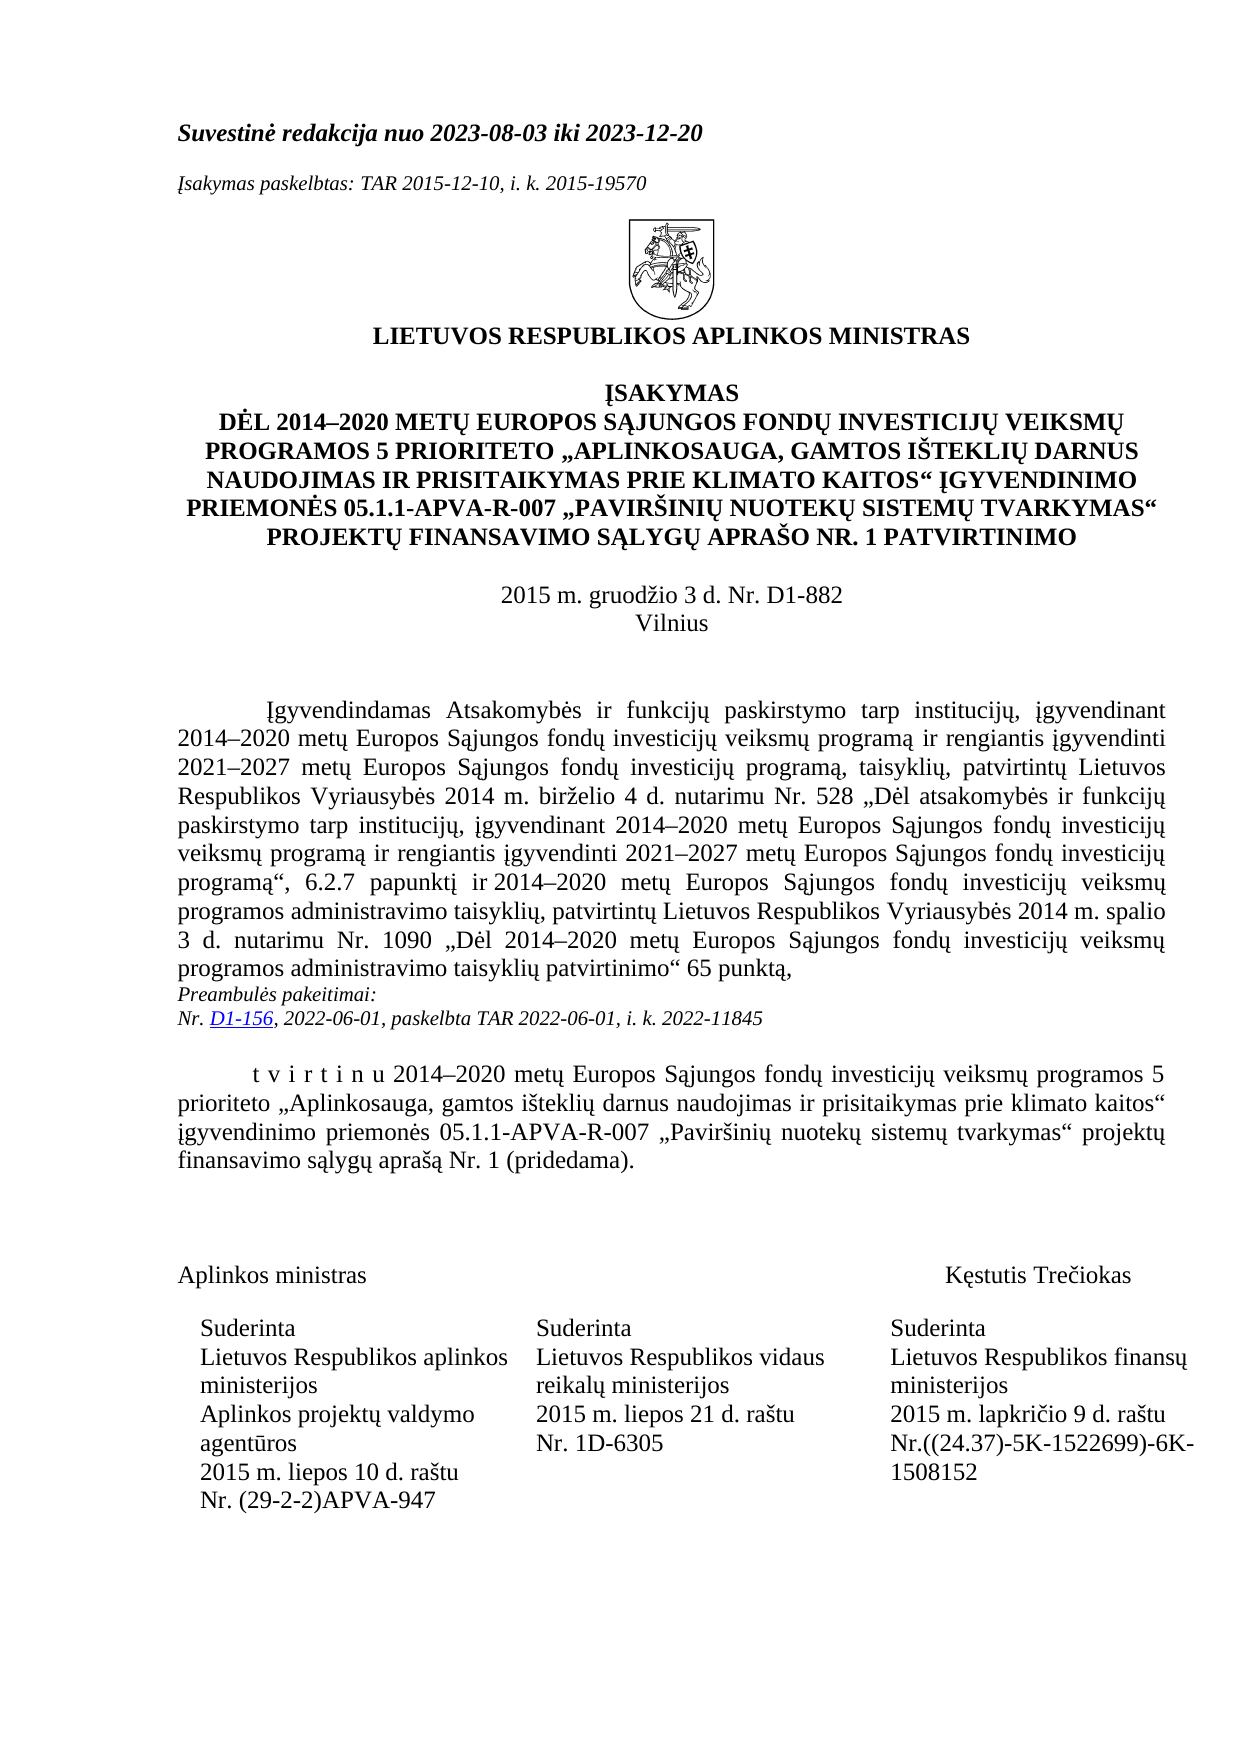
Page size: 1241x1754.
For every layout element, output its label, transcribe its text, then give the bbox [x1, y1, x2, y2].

text ĮSAKYMAS [177, 378, 1166, 407]
text Suvestinė redakcija nuo 2023-08-03 iki 2023-12-20 [177, 118, 1166, 147]
text Aplinkos ministras Kęstutis Trečiokas [177, 1260, 1166, 1289]
text Įgyvendindamas Atsakomybės ir funkcijų paskirstymo tarp institucijų, įgyvendinant 2014–2020 metų Europos Sąjungos fondų investicijų veiksmų programą ir rengiantis įgyvendinti 2021–2027 metų Europos Sąjungos fondų investicijų programą, taisyklių, patvirtintų Lietuvos Respublikos Vyriausybės 2014 m. birželio 4 d. nutarimu Nr. 528 „Dėl atsakomybės ir funkcijų paskirstymo tarp institucijų, įgyvendinant 2014–2020 metų Europos Sąjungos fondų investicijų veiksmų programą ir rengiantis įgyvendinti 2021–2027 metų Europos Sąjungos fondų investicijų programą“, 6.2.7 papunktį ir 2014–2020 metų Europos Sąjungos fondų investicijų veiksmų programos administravimo taisyklių, patvirtintų Lietuvos Respublikos Vyriausybės 2014 m. spalio 3 d. nutarimu Nr. 1090 „Dėl 2014–2020 metų Europos Sąjungos fondų investicijų veiksmų programos administravimo taisyklių patvirtinimo“ 65 punktą, [177, 695, 1166, 982]
text Preambulės pakeitimai: [177, 982, 1166, 1006]
table_header Suderinta Lietuvos Respublikos aplinkos ministerijos Aplinkos projektų valdymo agentūros 2015 m. liepos 10 d. raštu Nr. (29-2-2)APVA-947 [189, 1313, 524, 1514]
text DĖL 2014–2020 metų europos sąjungos fondų investicijų veiksmų programos 5 PRIORITETO „APLINKOSAUGA, GAMTOS IŠTEKLIŲ DARNUS NAUDOJIMAS IR PRISITAIKYMAS PRIE KLIMATO KAITOS“ ĮGYVENDINIMO priemonės 05.1.1-APVA-R-007 „Paviršinių nuotekų sistemų tvarkymas“ projektų finansavimo sąlygų aprašo Nr. 1 PATVIRTINIMO [177, 407, 1166, 551]
text LIETUVOS RESPUBLIKOS APLINKOS MINISTRAS [177, 321, 1166, 350]
text Vilnius [177, 608, 1166, 637]
text Nr. D1-156, 2022-06-01, paskelbta TAR 2022-06-01, i. k. 2022-11845 [177, 1006, 1166, 1030]
table_header Suderinta Lietuvos Respublikos finansų ministerijos 2015 m. lapkričio 9 d. raštu Nr.((24.37)-5K-1522699)-6K-1508152 [879, 1313, 1215, 1514]
table_header Suderinta Lietuvos Respublikos vidaus reikalų ministerijos 2015 m. liepos 21 d. raštu Nr. 1D-6305 [525, 1313, 879, 1514]
text 2015 m. gruodžio 3 d. Nr. D1-882 [177, 580, 1166, 608]
text Įsakymas paskelbtas: TAR 2015-12-10, i. k. 2015-19570 [177, 171, 1166, 195]
text t v i r t i n u 2014–2020 metų Europos Sąjungos fondų investicijų veiksmų programos 5 prioriteto „Aplinkosauga, gamtos išteklių darnus naudojimas ir prisitaikymas prie klimato kaitos“ įgyvendinimo priemonės 05.1.1-APVA-R-007 „Paviršinių nuotekų sistemų tvarkymas“ projektų finansavimo sąlygų aprašą Nr. 1 (pridedama). [177, 1059, 1166, 1174]
